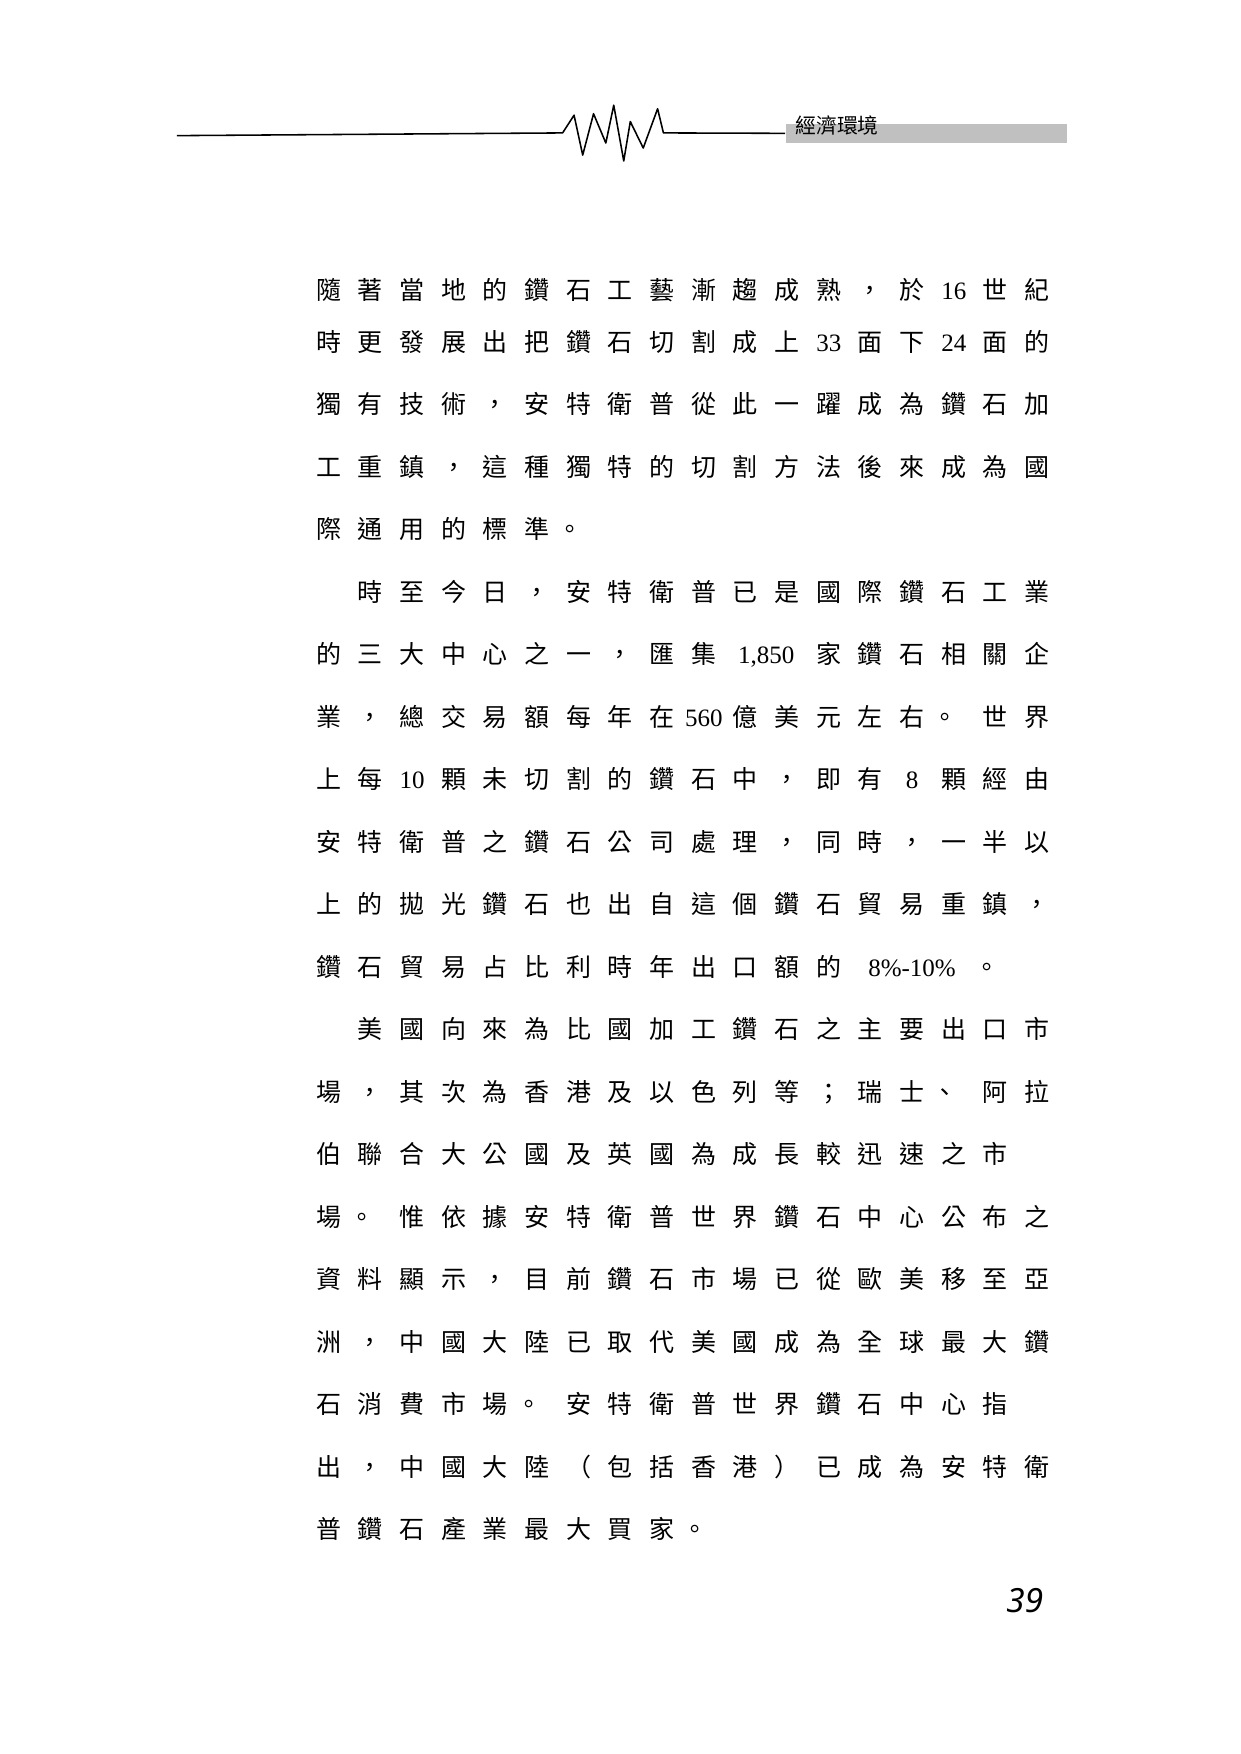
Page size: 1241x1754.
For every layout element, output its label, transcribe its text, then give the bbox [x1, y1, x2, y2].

text 隨著當地的鑽石工藝漸趨成熟，於16世紀時更發展出把鑽石切割成上33面下24面的獨有技術，安特衛普從此一躍成為鑽石加工重鎮，這種獨特的切割方法後來成為國際通用的標準。 [281, 236, 1058, 549]
text 美國向來為比國加工鑽石之主要出口市場，其次為香港及以色列等；瑞士、阿拉伯聯合大公國及英國為成長較迅速之市場。惟依據安特衛普世界鑽石中心公布之資料顯示，目前鑽石市場已從歐美移至亞洲，中國大陸已取代美國成為全球最大鑽石消費市場。安特衛普世界鑽石中心指出，中國大陸（包括香港）已成為安特衛普鑽石產業最大買家。 [281, 986, 1058, 1549]
text 時至今日，安特衛普已是國際鑽石工業的三大中心之一，匯集1,850家鑽石相關企業，總交易額每年在560億美元左右。世界上每10顆未切割的鑽石中，即有8顆經由安特衛普之鑽石公司處理，同時，一半以上的拋光鑽石也出自這個鑽石貿易重鎮，鑽石貿易占比利時年出口額的8%-10%。 [281, 549, 1058, 986]
